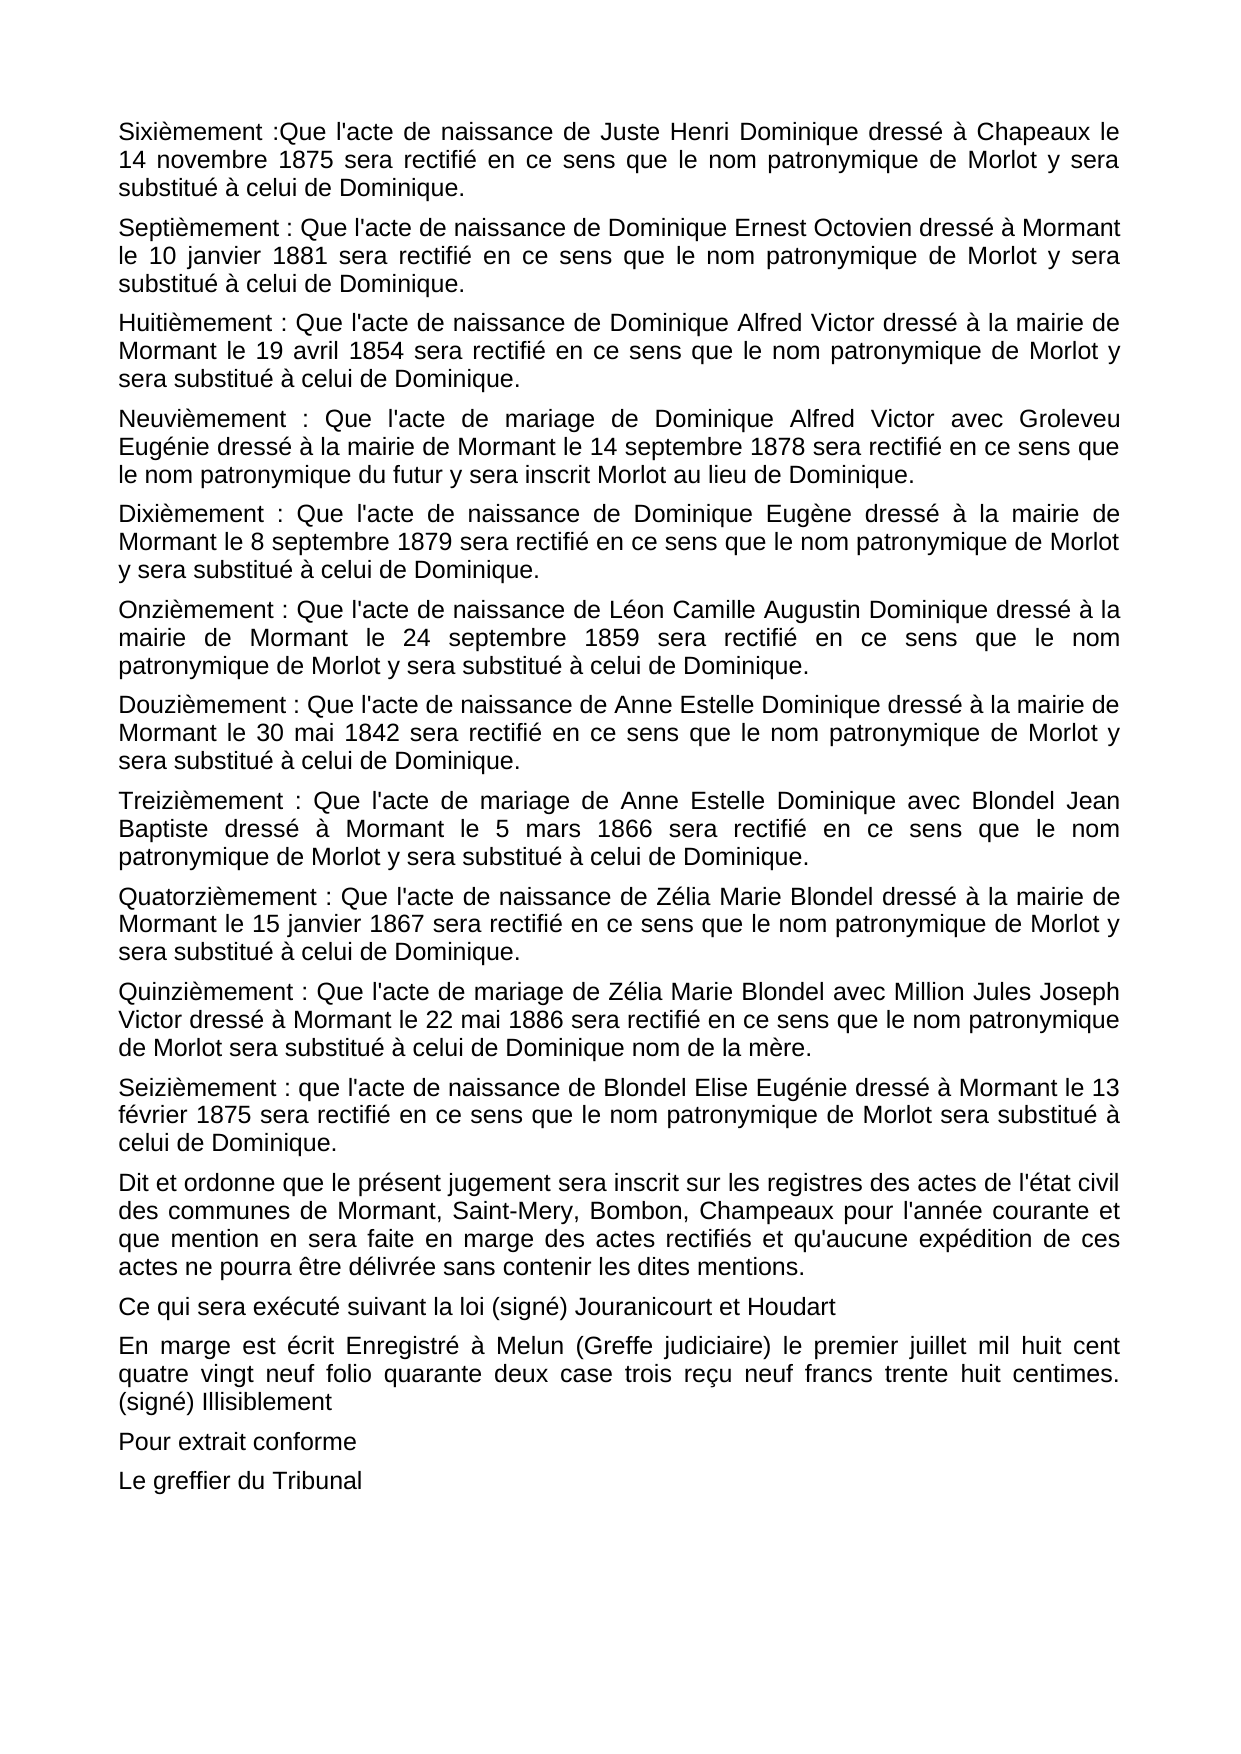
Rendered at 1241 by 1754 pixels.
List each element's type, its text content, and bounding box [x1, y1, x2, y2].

text En marge est écrit Enregistré à Melun (Greffe judiciaire) le premier juillet mil huit cent quatre vingt neuf folio quarante deux case trois reçu neuf francs trente huit centimes. (signé) Illisiblement [118, 1332, 1122, 1416]
text Quatorzièmement : Que l'acte de naissance de Zélia Marie Blondel dressé à la mairie de Mormant le 15 janvier 1867 sera rectifié en ce sens que le nom patronymique de Morlot y sera substitué à celui de Dominique. [118, 882, 1122, 966]
text Sixièmement :Que l'acte de naissance de Juste Henri Dominique dressé à Chapeaux le 14 novembre 1875 sera rectifié en ce sens que le nom patronymique de Morlot y sera substitué à celui de Dominique. [118, 118, 1122, 202]
text Dit et ordonne que le présent jugement sera inscrit sur les registres des actes de l'état civil des communes de Mormant, Saint-Mery, Bombon, Champeaux pour l'année courante et que mention en sera faite en marge des actes rectifiés et qu'aucune expédition de ces actes ne pourra être délivrée sans contenir les dites mentions. [118, 1169, 1122, 1281]
text Onzièmement : Que l'acte de naissance de Léon Camille Augustin Dominique dressé à la mairie de Mormant le 24 septembre 1859 sera rectifié en ce sens que le nom patronymique de Morlot y sera substitué à celui de Dominique. [118, 596, 1122, 679]
text Seizièmement : que l'acte de naissance de Blondel Elise Eugénie dressé à Mormant le 13 février 1875 sera rectifié en ce sens que le nom patronymique de Morlot sera substitué à celui de Dominique. [118, 1073, 1122, 1157]
text Neuvièmement : Que l'acte de mariage de Dominique Alfred Victor avec Groleveu Eugénie dressé à la mairie de Mormant le 14 septembre 1878 sera rectifié en ce sens que le nom patronymique du futur y sera inscrit Morlot au lieu de Dominique. [118, 405, 1122, 488]
text Le greffier du Tribunal [118, 1467, 1122, 1495]
text Ce qui sera exécuté suivant la loi (signé) Jouranicourt et Houdart [118, 1292, 1122, 1320]
text Huitièmement : Que l'acte de naissance de Dominique Alfred Victor dressé à la mairie de Mormant le 19 avril 1854 sera rectifié en ce sens que le nom patronymique de Morlot y sera substitué à celui de Dominique. [118, 309, 1122, 393]
text Dixièmement : Que l'acte de naissance de Dominique Eugène dressé à la mairie de Mormant le 8 septembre 1879 sera rectifié en ce sens que le nom patronymique de Morlot y sera substitué à celui de Dominique. [118, 500, 1122, 584]
text Pour extrait conforme [118, 1427, 1122, 1455]
text Douzièmement : Que l'acte de naissance de Anne Estelle Dominique dressé à la mairie de Mormant le 30 mai 1842 sera rectifié en ce sens que le nom patronymique de Morlot y sera substitué à celui de Dominique. [118, 691, 1122, 775]
text Septièmement : Que l'acte de naissance de Dominique Ernest Octovien dressé à Mormant le 10 janvier 1881 sera rectifié en ce sens que le nom patronymique de Morlot y sera substitué à celui de Dominique. [118, 214, 1122, 297]
text Treizièmement : Que l'acte de mariage de Anne Estelle Dominique avec Blondel Jean Baptiste dressé à Mormant le 5 mars 1866 sera rectifié en ce sens que le nom patronymique de Morlot y sera substitué à celui de Dominique. [118, 787, 1122, 871]
text Quinzièmement : Que l'acte de mariage de Zélia Marie Blondel avec Million Jules Joseph Victor dressé à Mormant le 22 mai 1886 sera rectifié en ce sens que le nom patronymique de Morlot sera substitué à celui de Dominique nom de la mère. [118, 978, 1122, 1062]
